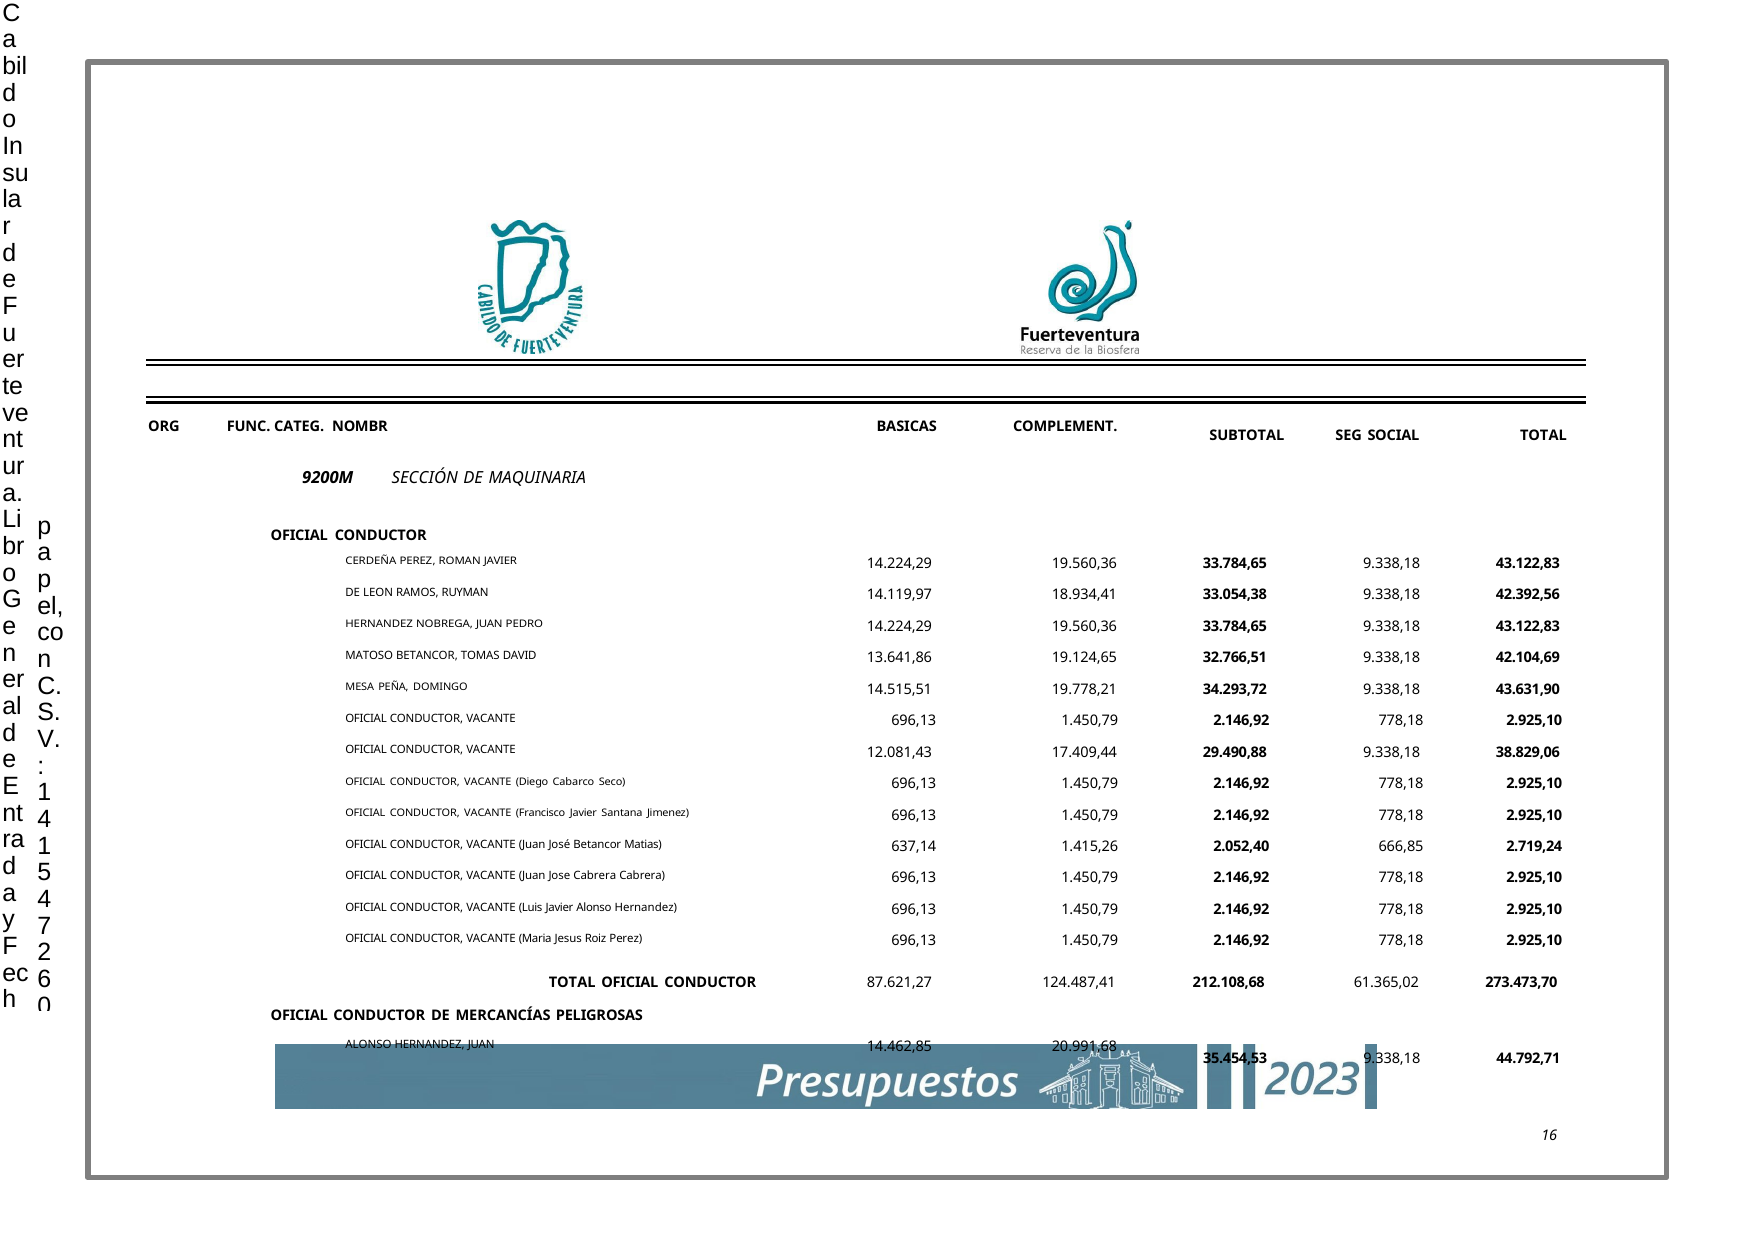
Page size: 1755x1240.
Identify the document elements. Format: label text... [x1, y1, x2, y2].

table_cell 778,18 [1320, 767, 1458, 798]
table_cell 9.338,18 [1320, 735, 1458, 767]
table_cell 637,14 [828, 830, 993, 861]
table_cell 2.719,24 [1458, 830, 1585, 861]
table_cell 2.146,92 [1161, 767, 1320, 798]
table_cell 2.925,10 [1458, 924, 1585, 961]
text SUBTOTAL [1209, 424, 1297, 444]
table_header 9.338,18 [1320, 549, 1458, 578]
table_cell 1.450,79 [993, 893, 1161, 924]
table_header 19.560,36 [993, 549, 1161, 578]
table_cell 2.052,40 [1161, 830, 1320, 861]
table_cell 778,18 [1320, 861, 1458, 893]
table_cell 778,18 [1320, 924, 1458, 961]
text 9200M SECCIÓN DE MAQUINARIA [302, 466, 1596, 488]
table_cell TOTAL OFICIAL CONDUCTOR [339, 961, 828, 1000]
table_cell 9.338,18 [1320, 641, 1458, 672]
table_cell 19.124,65 [993, 641, 1161, 672]
table_cell 12.081,43 [828, 735, 993, 767]
table_cell 9.338,18 [1320, 578, 1458, 609]
table_cell DE LEON RAMOS, RUYMAN [339, 578, 828, 609]
table_cell OFICIAL CONDUCTOR, VACANTE (Juan José Betancor Matias) [339, 830, 828, 861]
table_header 43.122,83 [1458, 549, 1585, 578]
table_cell 666,85 [1320, 830, 1458, 861]
table_cell 19.778,21 [993, 673, 1161, 704]
table_cell OFICIAL CONDUCTOR, VACANTE (Juan Jose Cabrera Cabrera) [339, 861, 828, 893]
table_cell 2.925,10 [1458, 704, 1585, 735]
text SEG SOCIAL TOTAL [1335, 425, 1596, 445]
table_cell 778,18 [1320, 704, 1458, 735]
table_cell 9.338,18 [1320, 673, 1458, 704]
table_cell 696,13 [828, 798, 993, 830]
table_cell 212.108,68 [1161, 961, 1320, 1000]
table_cell 18.934,41 [993, 578, 1161, 609]
table_cell 32.766,51 [1161, 641, 1320, 672]
table_cell 124.487,41 [993, 961, 1161, 1000]
table_cell OFICIAL CONDUCTOR, VACANTE (Francisco Javier Santana Jimenez) [339, 798, 828, 830]
table_cell 696,13 [828, 861, 993, 893]
text 16 [1541, 1125, 1596, 1144]
table_cell OFICIAL CONDUCTOR, VACANTE [339, 704, 828, 735]
table_cell 696,13 [828, 767, 993, 798]
table_cell 17.409,44 [993, 735, 1161, 767]
table_cell 1.450,79 [993, 861, 1161, 893]
table_cell OFICIAL CONDUCTOR, VACANTE (Luis Javier Alonso Hernandez) [339, 893, 828, 924]
table_cell 87.621,27 [828, 961, 993, 1000]
table_cell 43.122,83 [1458, 610, 1585, 641]
table_cell 33.054,38 [1161, 578, 1320, 609]
table_cell 14.515,51 [828, 673, 993, 704]
table_cell 2.925,10 [1458, 798, 1585, 830]
text papel, con C.S.V.: 14154726053614160243. [37, 513, 64, 1010]
table_cell 2.146,92 [1161, 704, 1320, 735]
table_cell 42.104,69 [1458, 641, 1585, 672]
table_cell 696,13 [828, 893, 993, 924]
table_cell 34.293,72 [1161, 673, 1320, 704]
table_cell 1.450,79 [993, 704, 1161, 735]
table_header 14.224,29 [828, 549, 993, 578]
text 44.792,71 [1496, 1048, 1596, 1068]
table_cell MESA PEÑA, DOMINGO [339, 673, 828, 704]
text ALONSO HERNANDEZ, JUAN 14.462,85 20.991,68 [345, 1033, 1129, 1044]
text 9.338,18 [1377, 1048, 1431, 1068]
table_cell OFICIAL CONDUCTOR, VACANTE [339, 735, 828, 767]
table_cell 33.784,65 [1161, 610, 1320, 641]
text Cabildo Insular de Fuerteventura. Libro General de Entrada y Fecha Registro: .Copia electr [2, 0, 29, 1013]
table_cell OFICIAL CONDUCTOR, VACANTE (Maria Jesus Roiz Perez) [339, 924, 828, 961]
table_cell MATOSO BETANCOR, TOMAS DAVID [339, 641, 828, 672]
table_cell 13.641,86 [828, 641, 993, 672]
table_cell 1.450,79 [993, 798, 1161, 830]
table_cell 1.450,79 [993, 767, 1161, 798]
text ORG FUNC. CATEG. NOMBR BASICAS COMPLEMENT. [148, 416, 1133, 436]
text OFICIAL CONDUCTOR DE MERCANCÍAS PELIGROSAS [270, 1005, 1129, 1025]
table_cell 2.146,92 [1161, 861, 1320, 893]
table_cell OFICIAL CONDUCTOR, VACANTE (Diego Cabarco Seco) [339, 767, 828, 798]
table_cell 2.146,92 [1161, 893, 1320, 924]
table_cell 42.392,56 [1458, 578, 1585, 609]
table_cell 2.146,92 [1161, 798, 1320, 830]
table_header CERDEÑA PEREZ, ROMAN JAVIER [339, 549, 828, 578]
table_cell 696,13 [828, 704, 993, 735]
table_cell 2.925,10 [1458, 861, 1585, 893]
text OFICIAL CONDUCTOR [270, 524, 1596, 544]
table_cell 1.450,79 [993, 924, 1161, 961]
table_cell 9.338,18 [1320, 610, 1458, 641]
table_cell 778,18 [1320, 893, 1458, 924]
table_cell 38.829,06 [1458, 735, 1585, 767]
table_cell 43.631,90 [1458, 673, 1585, 704]
table_cell 2.146,92 [1161, 924, 1320, 961]
table_header 33.784,65 [1161, 549, 1320, 578]
table_cell 1.415,26 [993, 830, 1161, 861]
table_cell 29.490,88 [1161, 735, 1320, 767]
table_cell 19.560,36 [993, 610, 1161, 641]
table_cell 2.925,10 [1458, 893, 1585, 924]
table_cell 2.925,10 [1458, 767, 1585, 798]
table_cell 14.119,97 [828, 578, 993, 609]
table_cell 14.224,29 [828, 610, 993, 641]
table_cell HERNANDEZ NOBREGA, JUAN PEDRO [339, 610, 828, 641]
table_cell 61.365,02 [1320, 961, 1458, 1000]
table_cell 778,18 [1320, 798, 1458, 830]
table_cell 273.473,70 [1458, 961, 1585, 1000]
table_cell 696,13 [828, 924, 993, 961]
